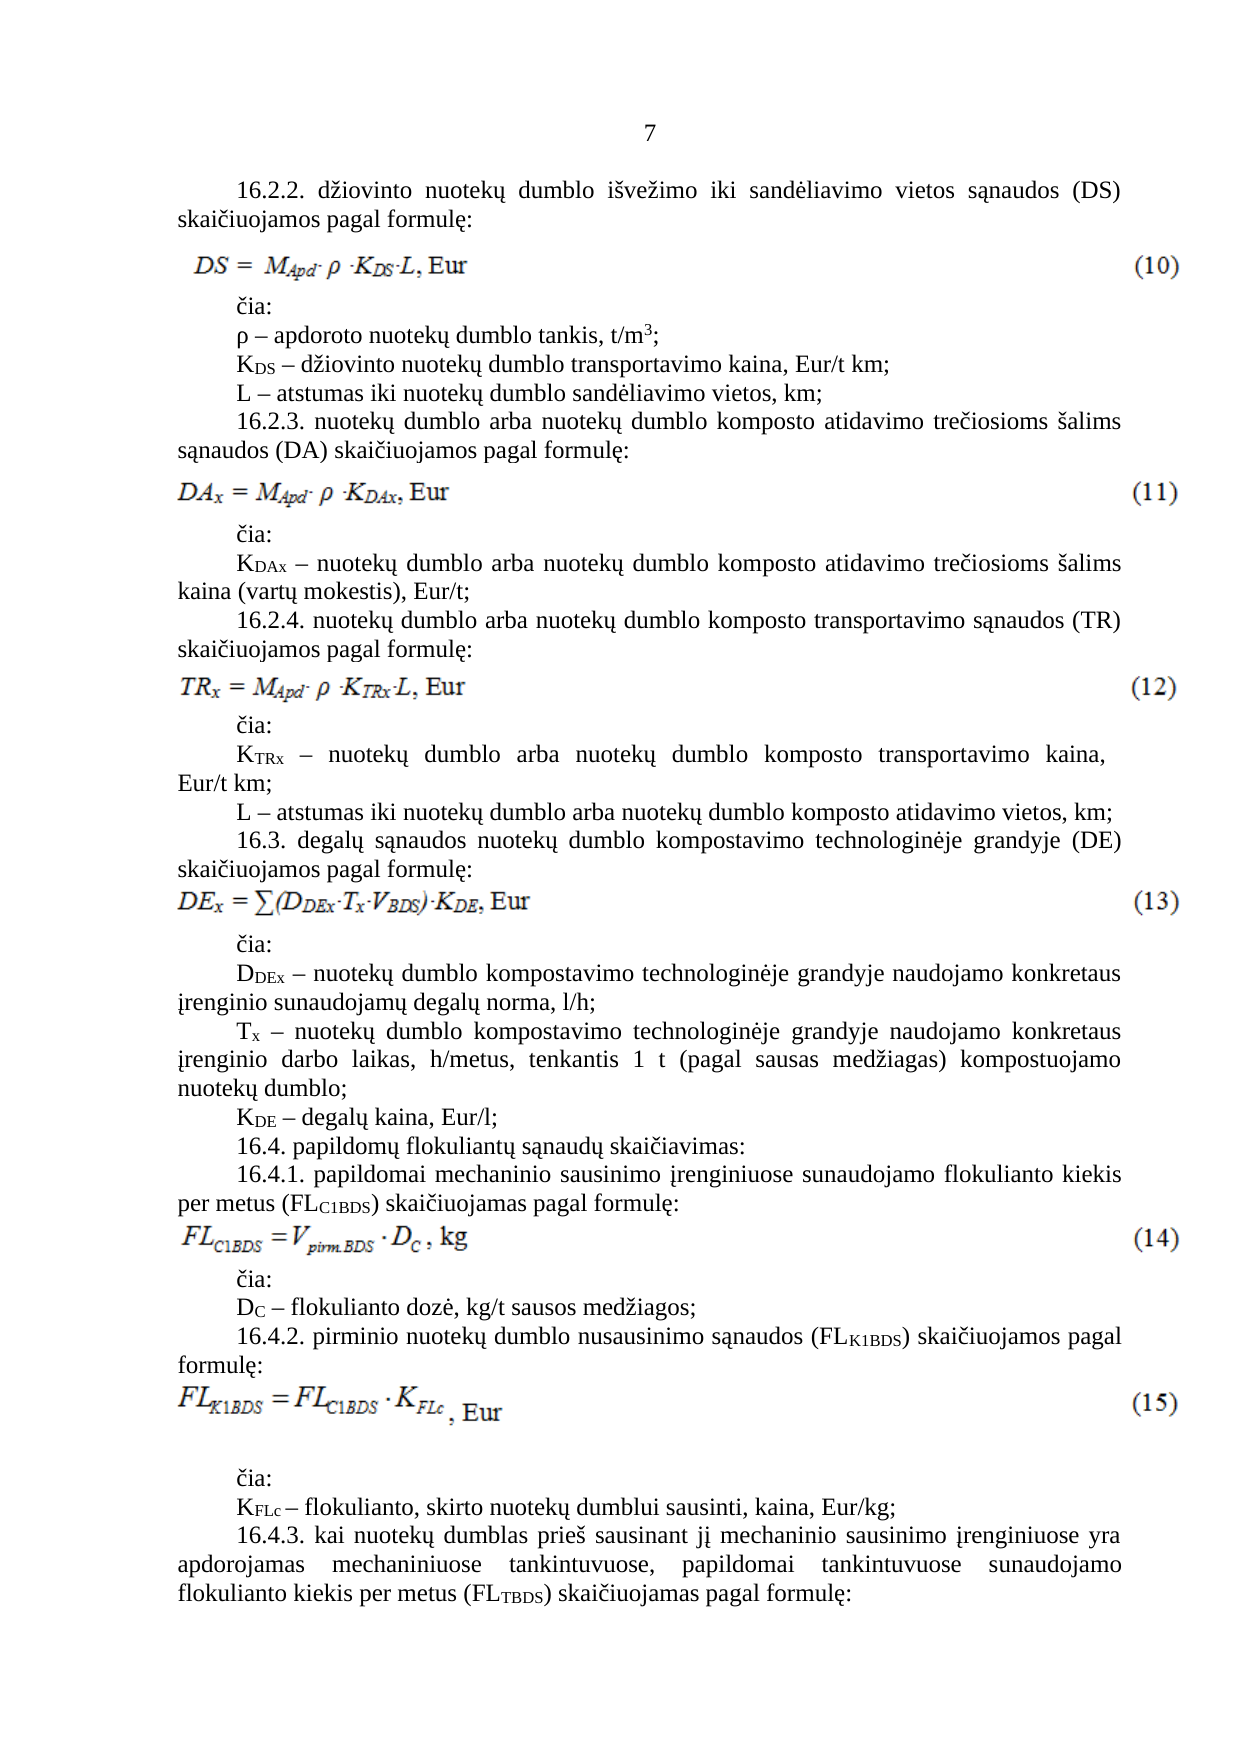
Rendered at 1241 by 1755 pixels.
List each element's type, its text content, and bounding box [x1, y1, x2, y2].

text čia: [177, 1264, 1122, 1292]
text DC – flokulianto dozė, kg/t sausos medžiagos; [177, 1292, 1122, 1321]
text čia: [177, 292, 1122, 320]
text 16.2.2. džiovinto nuotekų dumblo išvežimo iki sandėliavimo vietos sąnaudos (DS) skaičiuojamos pagal formulę: [177, 176, 1122, 233]
text čia: [177, 519, 1122, 548]
text 16.4.1. papildomai mechaninio sausinimo įrenginiuose sunaudojamo flokulianto kiekis per metus (FLC1BDS) skaičiuojamas pagal formulę: [177, 1159, 1122, 1217]
text 16.2.4. nuotekų dumblo arba nuotekų dumblo komposto transportavimo sąnaudos (TR) skaičiuojamos pagal formulę: [177, 605, 1122, 662]
text KFLc – flokulianto, skirto nuotekų dumblui sausinti, kaina, Eur/kg; [177, 1492, 1122, 1520]
text 16.4.2. pirminio nuotekų dumblo nusausinimo sąnaudos (FLK1BDS) skaičiuojamos pagal formulę: [177, 1321, 1122, 1378]
text 16.3. degalų sąnaudos nuotekų dumblo kompostavimo technologinėje grandyje (DE) skaičiuojamos pagal formulę: [177, 826, 1122, 883]
text KTRx – nuotekų dumblo arba nuotekų dumblo komposto transportavimo kaina, Eur/t km; [177, 739, 1122, 797]
text Tx – nuotekų dumblo kompostavimo technologinėje grandyje naudojamo konkretaus įrenginio darbo laikas, h/metus, tenkantis 1 t (pagal sausas medžiagas) kompostuojamo nuotekų dumblo; [177, 1016, 1122, 1102]
text čia: [177, 711, 1122, 739]
text 16.4. papildomų flokuliantų sąnaudų skaičiavimas: [177, 1131, 1122, 1159]
text ρ – apdoroto nuotekų dumblo tankis, t/m3; [177, 320, 1122, 349]
text L – atstumas iki nuotekų dumblo arba nuotekų dumblo komposto atidavimo vietos, km; [177, 797, 1122, 826]
text KDE – degalų kaina, Eur/l; [177, 1102, 1122, 1131]
text DDEx – nuotekų dumblo kompostavimo technologinėje grandyje naudojamo konkretaus įrenginio sunaudojamų degalų norma, l/h; [177, 958, 1122, 1016]
text čia: [177, 1463, 1122, 1492]
text L – atstumas iki nuotekų dumblo sandėliavimo vietos, km; [177, 378, 1122, 406]
text čia: [177, 930, 1122, 958]
text 16.2.3. nuotekų dumblo arba nuotekų dumblo komposto atidavimo trečiosioms šalims sąnaudos (DA) skaičiuojamos pagal formulę: [177, 406, 1122, 463]
text KDAx – nuotekų dumblo arba nuotekų dumblo komposto atidavimo trečiosioms šalims kaina (vartų mokestis), Eur/t; [177, 548, 1122, 605]
text 16.4.3. kai nuotekų dumblas prieš sausinant jį mechaninio sausinimo įrenginiuose yra apdorojamas mechaniniuose tankintuvuose, papildomai tankintuvuose sunaudojamo flokulianto kiekis per metus (FLTBDS) skaičiuojamas pagal formulę: [177, 1520, 1122, 1607]
text KDS – džiovinto nuotekų dumblo transportavimo kaina, Eur/t km; [177, 349, 1122, 378]
